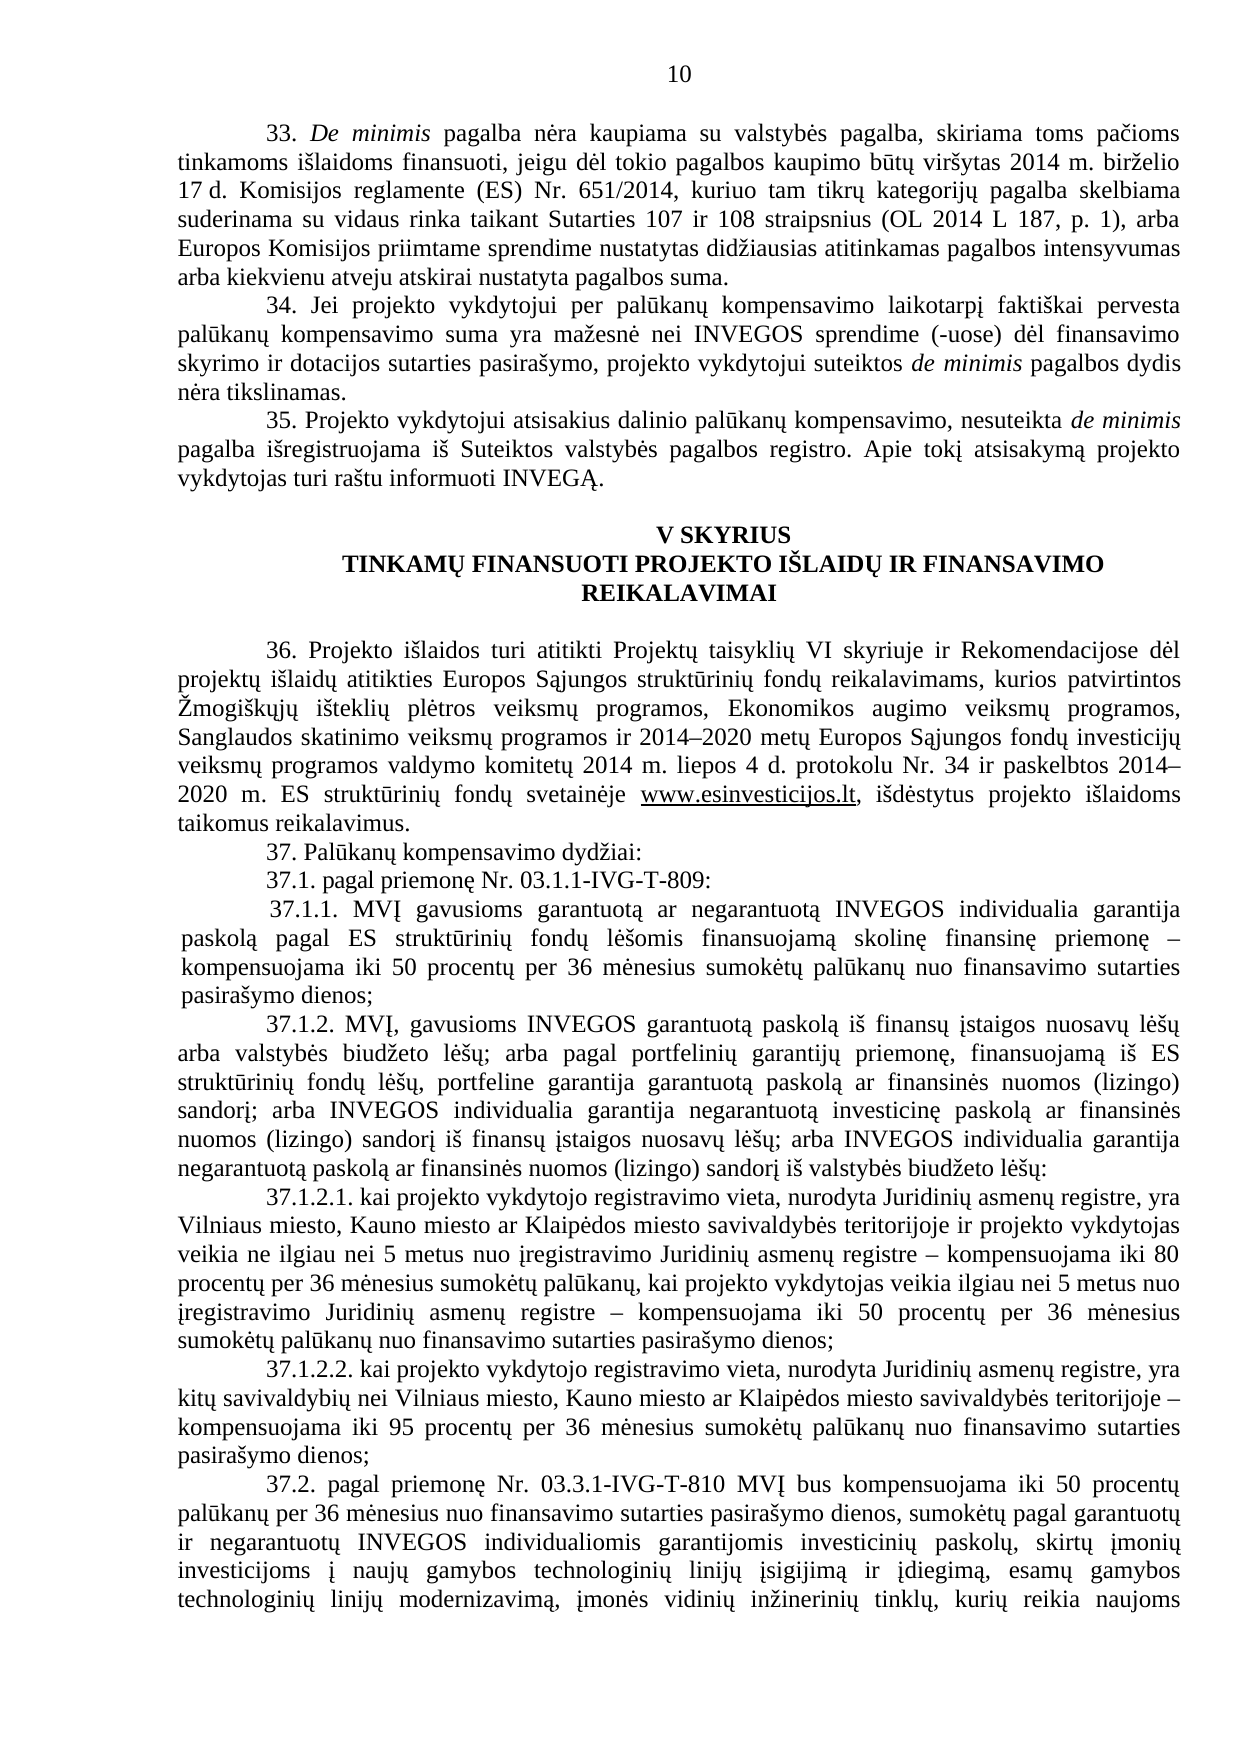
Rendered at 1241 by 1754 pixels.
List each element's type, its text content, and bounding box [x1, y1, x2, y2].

text 36. Projekto išlaidos turi atitikti Projektų taisyklių VI skyriuje ir Rekomendacijose dėl projektų išlaidų atitikties Europos Sąjungos struktūrinių fondų reikalavimams, kurios patvirtintos Žmogiškųjų išteklių plėtros veiksmų programos, Ekonomikos augimo veiksmų programos, Sanglaudos skatinimo veiksmų programos ir 2014–2020 metų Europos Sąjungos fondų investicijų veiksmų programos valdymo komitetų 2014 m. liepos 4 d. protokolu Nr. 34 ir paskelbtos 2014–2020 m. ES struktūrinių fondų svetainėje www.esinvesticijos.lt, išdėstytus projekto išlaidoms taikomus reikalavimus. [177, 636, 1181, 837]
text 37.2. pagal priemonę Nr. 03.3.1-IVG-T-810 MVĮ bus kompensuojama iki 50 procentų palūkanų per 36 mėnesius nuo finansavimo sutarties pasirašymo dienos, sumokėtų pagal garantuotų ir negarantuotų INVEGOS individualiomis garantijomis investicinių paskolų, skirtų įmonių investicijoms į naujų gamybos technologinių linijų įsigijimą ir įdiegimą, esamų gamybos technologinių linijų modernizavimą, įmonės vidinių inžinerinių tinklų, kurių reikia naujoms [177, 1469, 1181, 1613]
text 37.1.2.1. kai projekto vykdytojo registravimo vieta, nurodyta Juridinių asmenų registre, yra Vilniaus miesto, Kauno miesto ar Klaipėdos miesto savivaldybės teritorijoje ir projekto vykdytojas veikia ne ilgiau nei 5 metus nuo įregistravimo Juridinių asmenų registre – kompensuojama iki 80 procentų per 36 mėnesius sumokėtų palūkanų, kai projekto vykdytojas veikia ilgiau nei 5 metus nuo įregistravimo Juridinių asmenų registre – kompensuojama iki 50 procentų per 36 mėnesius sumokėtų palūkanų nuo finansavimo sutarties pasirašymo dienos; [177, 1182, 1181, 1354]
text 37. Palūkanų kompensavimo dydžiai: [177, 837, 1181, 866]
text 37.1.2.2. kai projekto vykdytojo registravimo vieta, nurodyta Juridinių asmenų registre, yra kitų savivaldybių nei Vilniaus miesto, Kauno miesto ar Klaipėdos miesto savivaldybės teritorijoje – kompensuojama iki 95 procentų per 36 mėnesius sumokėtų palūkanų nuo finansavimo sutarties pasirašymo dienos; [177, 1354, 1181, 1469]
text 37.1.2. MVĮ, gavusioms INVEGOS garantuotą paskolą iš finansų įstaigos nuosavų lėšų arba valstybės biudžeto lėšų; arba pagal portfelinių garantijų priemonę, finansuojamą iš ES struktūrinių fondų lėšų, portfeline garantija garantuotą paskolą ar finansinės nuomos (lizingo) sandorį; arba INVEGOS individualia garantija negarantuotą investicinę paskolą ar finansinės nuomos (lizingo) sandorį iš finansų įstaigos nuosavų lėšų; arba INVEGOS individualia garantija negarantuotą paskolą ar finansinės nuomos (lizingo) sandorį iš valstybės biudžeto lėšų: [177, 1009, 1181, 1182]
text V SKYRIUS [177, 521, 1181, 549]
text 37.1. pagal priemonę Nr. 03.1.1-IVG-T-809: [177, 866, 1181, 894]
text 35. Projekto vykdytojui atsisakius dalinio palūkanų kompensavimo, nesuteikta de minimis pagalba išregistruojama iš Suteiktos valstybės pagalbos registro. Apie tokį atsisakymą projekto vykdytojas turi raštu informuoti INVEGĄ. [177, 406, 1181, 492]
text TINKAMŲ FINANSUOTI PROJEKTO IŠLAIDŲ IR FINANSAVIMO REIKALAVIMAI [177, 549, 1181, 607]
text 33. De minimis pagalba nėra kaupiama su valstybės pagalba, skiriama toms pačioms tinkamoms išlaidoms finansuoti, jeigu dėl tokio pagalbos kaupimo būtų viršytas 2014 m. birželio 17 d. Komisijos reglamente (ES) Nr. 651/2014, kuriuo tam tikrų kategorijų pagalba skelbiama suderinama su vidaus rinka taikant Sutarties 107 ir 108 straipsnius (OL 2014 L 187, p. 1), arba Europos Komisijos priimtame sprendime nustatytas didžiausias atitinkamas pagalbos intensyvumas arba kiekvienu atveju atskirai nustatyta pagalbos suma. [177, 118, 1181, 291]
text 37.1.1. MVĮ gavusioms garantuotą ar negarantuotą INVEGOS individualia garantija paskolą pagal ES struktūrinių fondų lėšomis finansuojamą skolinę finansinę priemonę – kompensuojama iki 50 procentų per 36 mėnesius sumokėtų palūkanų nuo finansavimo sutarties pasirašymo dienos; [181, 894, 1181, 1009]
text 34. Jei projekto vykdytojui per palūkanų kompensavimo laikotarpį faktiškai pervesta palūkanų kompensavimo suma yra mažesnė nei INVEGOS sprendime (-uose) dėl finansavimo skyrimo ir dotacijos sutarties pasirašymo, projekto vykdytojui suteiktos de minimis pagalbos dydis nėra tikslinamas. [177, 291, 1181, 406]
